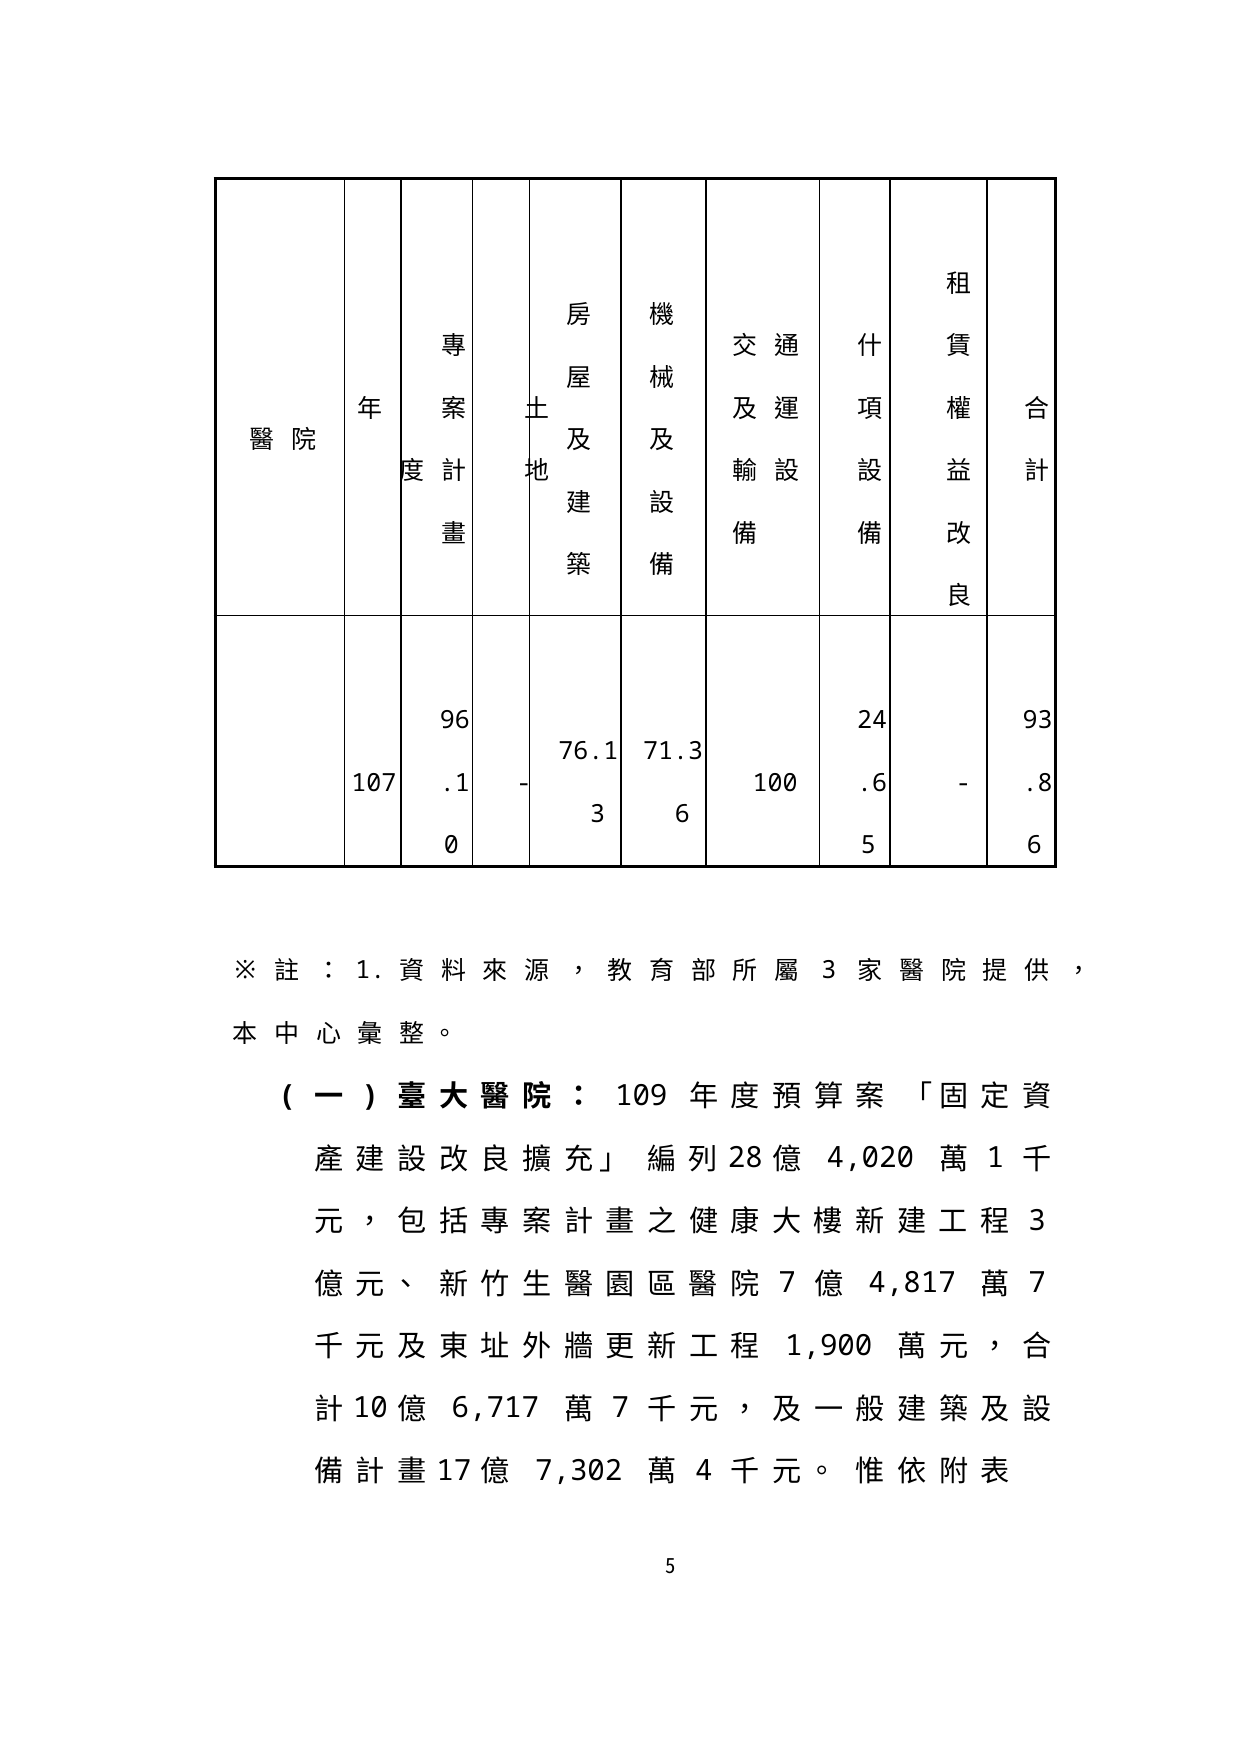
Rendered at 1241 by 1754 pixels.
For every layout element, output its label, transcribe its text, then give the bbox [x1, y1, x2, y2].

table_cell 96.10 [402, 616, 472, 865]
table_cell - [891, 616, 986, 865]
text ※註：1.資料來源，教育部所屬3家醫院提供，本中心彙整。 [212, 927, 1058, 1052]
table_cell 24.65 [820, 616, 889, 865]
table_cell 107 [345, 616, 400, 865]
table_header 年度 [345, 180, 400, 615]
text (一)臺大醫院：109年度預算案「固定資產建設改良擴充」編列28億4,020萬1千元，包括專案計畫之健康大樓新建工程3億元、新竹生醫園區醫院7億4,817萬7千元及東址外牆更新工程1,900萬元，合計10億6,717萬7千元，及一般建築及設備計畫17億7,302萬4千元。惟依附表 [242, 1052, 1058, 1490]
table_header 租賃權益改良 [891, 180, 986, 615]
table_header 合計 [988, 180, 1054, 615]
table_header 專案計畫 [402, 180, 472, 615]
table_cell 71.36 [622, 616, 705, 865]
table_cell [217, 616, 344, 865]
table_header 交通及運輸設備 [707, 180, 819, 615]
table_header 醫院 [217, 180, 344, 615]
table_header 什項設備 [820, 180, 889, 615]
table_header 機械及設備 [622, 180, 705, 615]
table_cell 76.13 [530, 616, 620, 865]
table_cell 93.86 [988, 616, 1054, 865]
table_cell 100 [707, 616, 819, 865]
table_cell - [473, 616, 529, 865]
table_header 房屋及建築 [530, 180, 620, 615]
table_header 土地 [473, 180, 529, 615]
